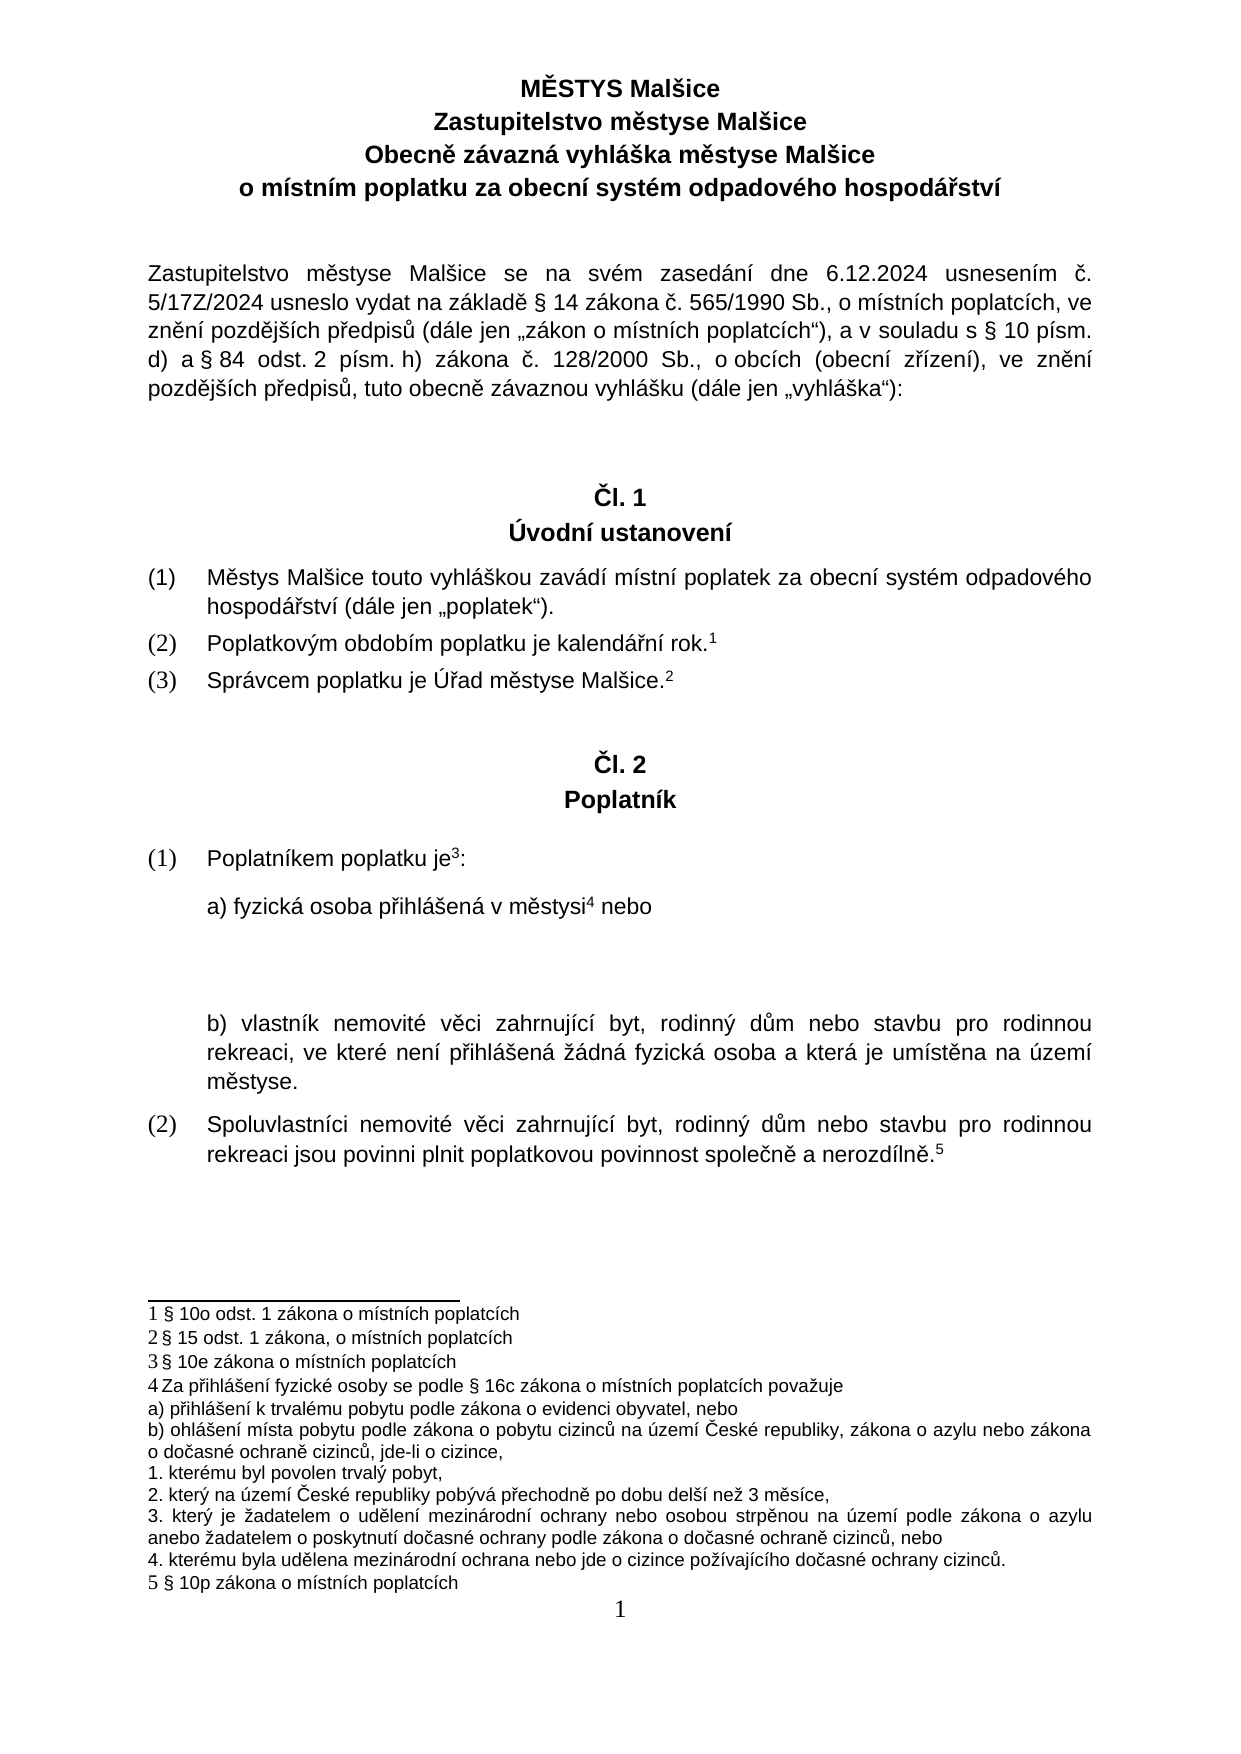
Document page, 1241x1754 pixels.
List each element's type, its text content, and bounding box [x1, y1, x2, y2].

text 1. kterému byl povolen trvalý pobyt, [148, 1462, 1093, 1484]
list § 10p zákona o místních poplatcích [148, 1570, 1093, 1594]
text a) fyzická osoba přihlášená v městysi nebo [148, 893, 1093, 920]
text b) vlastník nemovité věci zahrnující byt, rodinný dům nebo stavbu pro rodinnou rekreaci, ve které není přihlášená žádná fyzická osoba a která je umístěna na území městyse. [207, 1010, 1093, 1094]
list Poplatkovým obdobím poplatku je kalendářní rok. [148, 628, 1093, 657]
list § 10o odst. 1 zákona o místních poplatcích [148, 1301, 1093, 1325]
list Spoluvlastníci nemovité věci zahrnující byt, rodinný dům nebo stavbu pro rodinnou rekreaci jsou povinni plnit poplatkovou povinnost společně a nerozdílně. [148, 1109, 1093, 1167]
list § 15 odst. 1 zákona, o místních poplatcích [148, 1325, 1093, 1349]
text o místním poplatku za obecní systém odpadového hospodářství [148, 173, 1093, 202]
text 3. který je žadatelem o udělení mezinárodní ochrany nebo osobou strpěnou na území podle zákona o azylu anebo žadatelem o poskytnutí dočasné ochrany podle zákona o dočasné ochraně cizinců, nebo [148, 1505, 1093, 1548]
text Úvodní ustanovení [148, 518, 1093, 547]
text MĚSTYS Malšice [148, 74, 1093, 102]
text Čl. 2 [148, 750, 1093, 779]
list Poplatníkem poplatku je: [148, 843, 1093, 872]
text Za přihlášení fyzické osoby se podle § 16c zákona o místních poplatcích považuje [148, 1373, 1093, 1397]
text Zastupitelstvo městyse Malšice [148, 107, 1093, 136]
text a) přihlášení k trvalému pobytu podle zákona o evidenci obyvatel, nebo [148, 1397, 1093, 1419]
text Obecně závazná vyhláška městyse Malšice [148, 140, 1093, 168]
text Čl. 1 [148, 483, 1093, 512]
list Správcem poplatku je Úřad městyse Malšice. [148, 666, 1093, 694]
text b) ohlášení místa pobytu podle zákona o pobytu cizinců na území České republiky, zákona o azylu nebo zákona o dočasné ochraně cizinců, jde-li o cizince, [148, 1419, 1093, 1462]
list § 10e zákona o místních poplatcích [148, 1349, 1093, 1373]
text Poplatník [148, 785, 1093, 814]
text 2. který na území České republiky pobývá přechodně po dobu delší než 3 měsíce, [148, 1484, 1093, 1505]
text Zastupitelstvo městyse Malšice se na svém zasedání dne 6.12.2024 usnesením č. 5/17Z/2024 usneslo vydat na základě § 14 zákona č. 565/1990 Sb., o místních poplatcích, ve znění pozdějších předpisů (dále jen „zákon o místních poplatcích“), a v souladu s § 10 písm. d) a § 84 odst. 2 písm. h) zákona č. 128/2000 Sb., o obcích (obecní zřízení), ve znění pozdějších předpisů, tuto obecně závaznou vyhlášku (dále jen „vyhláška“): [148, 259, 1093, 402]
text 4. kterému byla udělena mezinárodní ochrana nebo jde o cizince požívajícího dočasné ochrany cizinců. [148, 1548, 1093, 1570]
list Městys Malšice touto vyhláškou zavádí místní poplatek za obecní systém odpadového hospodářství (dále jen „poplatek“). [148, 564, 1093, 619]
